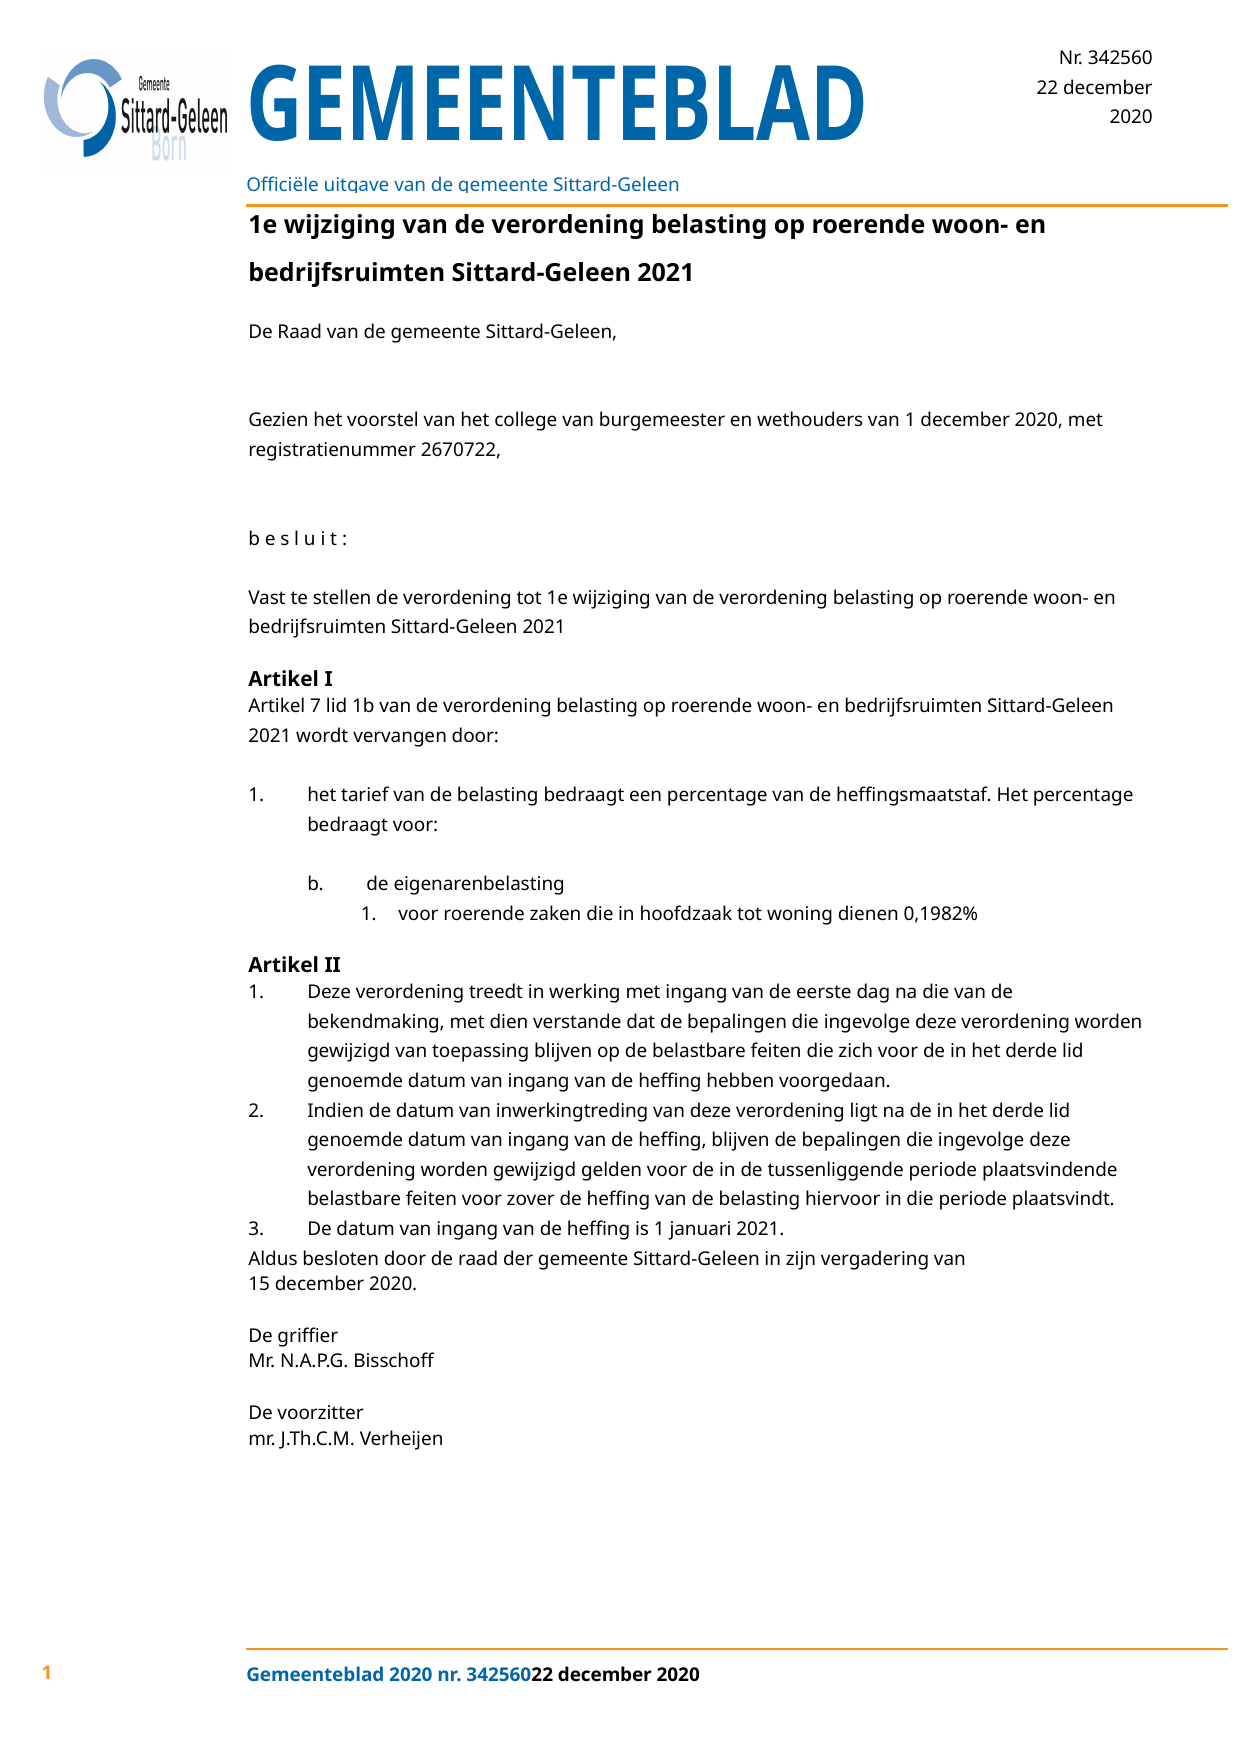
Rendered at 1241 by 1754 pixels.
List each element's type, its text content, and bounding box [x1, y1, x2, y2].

picture [41, 47, 231, 172]
text 1e wijziging van de verordening belasting op roerende woon- en bedrijfsruimten Sittard-Geleen 2021 [248, 207, 1152, 288]
list Indien de datum van inwerkingtreding van deze verordening ligt na de in het derde lid genoemde datum van ingang van de heffing, blijven de bepalingen die ingevolge deze verordening worden gewijzigd gelden voor de in de tussenliggende periode plaatsvindende belastbare feiten voor zover de heffing van de belasting hiervoor in die periode plaatsvindt. [248, 1097, 1152, 1211]
text Vast te stellen de verordening tot 1e wijziging van de verordening belasting op roerende woon- en bedrijfsruimten Sittard-Geleen 2021 [248, 584, 1152, 639]
text Artikel II [248, 950, 1152, 978]
text b e s l u i t : [248, 525, 1152, 551]
text De Raad van de gemeente Sittard-Geleen, [248, 318, 1152, 344]
text 15 december 2020. [248, 1271, 1152, 1296]
list Deze verordening treedt in werking met ingang van de eerste dag na die van de bekendmaking, met dien verstande dat de bepalingen die ingevolge deze verordening worden gewijzigd van toepassing blijven op de belastbare feiten die zich voor de in het derde lid genoemde datum van ingang van de heffing hebben voorgedaan. [248, 978, 1152, 1093]
list het tarief van de belasting bedraagt een percentage van de heffingsmaatstaf. Het percentage bedraagt voor: [248, 781, 1152, 837]
text mr. J.Th.C.M. Verheijen [248, 1425, 1152, 1451]
text Mr. N.A.P.G. Bisschoff [248, 1348, 1152, 1373]
list voor roerende zaken die in hoofdzaak tot woning dienen 0,1982% [361, 900, 1152, 925]
list De datum van ingang van de heffing is 1 januari 2021. [248, 1215, 1152, 1241]
list de eigenarenbelasting [307, 870, 1152, 896]
text De voorzitter [248, 1399, 1152, 1425]
text De griffier [248, 1322, 1152, 1348]
text Gezien het voorstel van het college van burgemeester en wethouders van 1 december 2020, met registratienummer 2670722, [248, 407, 1152, 462]
text Artikel I [248, 664, 1152, 693]
text Aldus besloten door de raad der gemeente Sittard-Geleen in zijn vergadering van [248, 1245, 1152, 1271]
text Artikel 7 lid 1b van de verordening belasting op roerende woon- en bedrijfsruimten Sittard-Geleen 2021 wordt vervangen door: [248, 693, 1152, 748]
